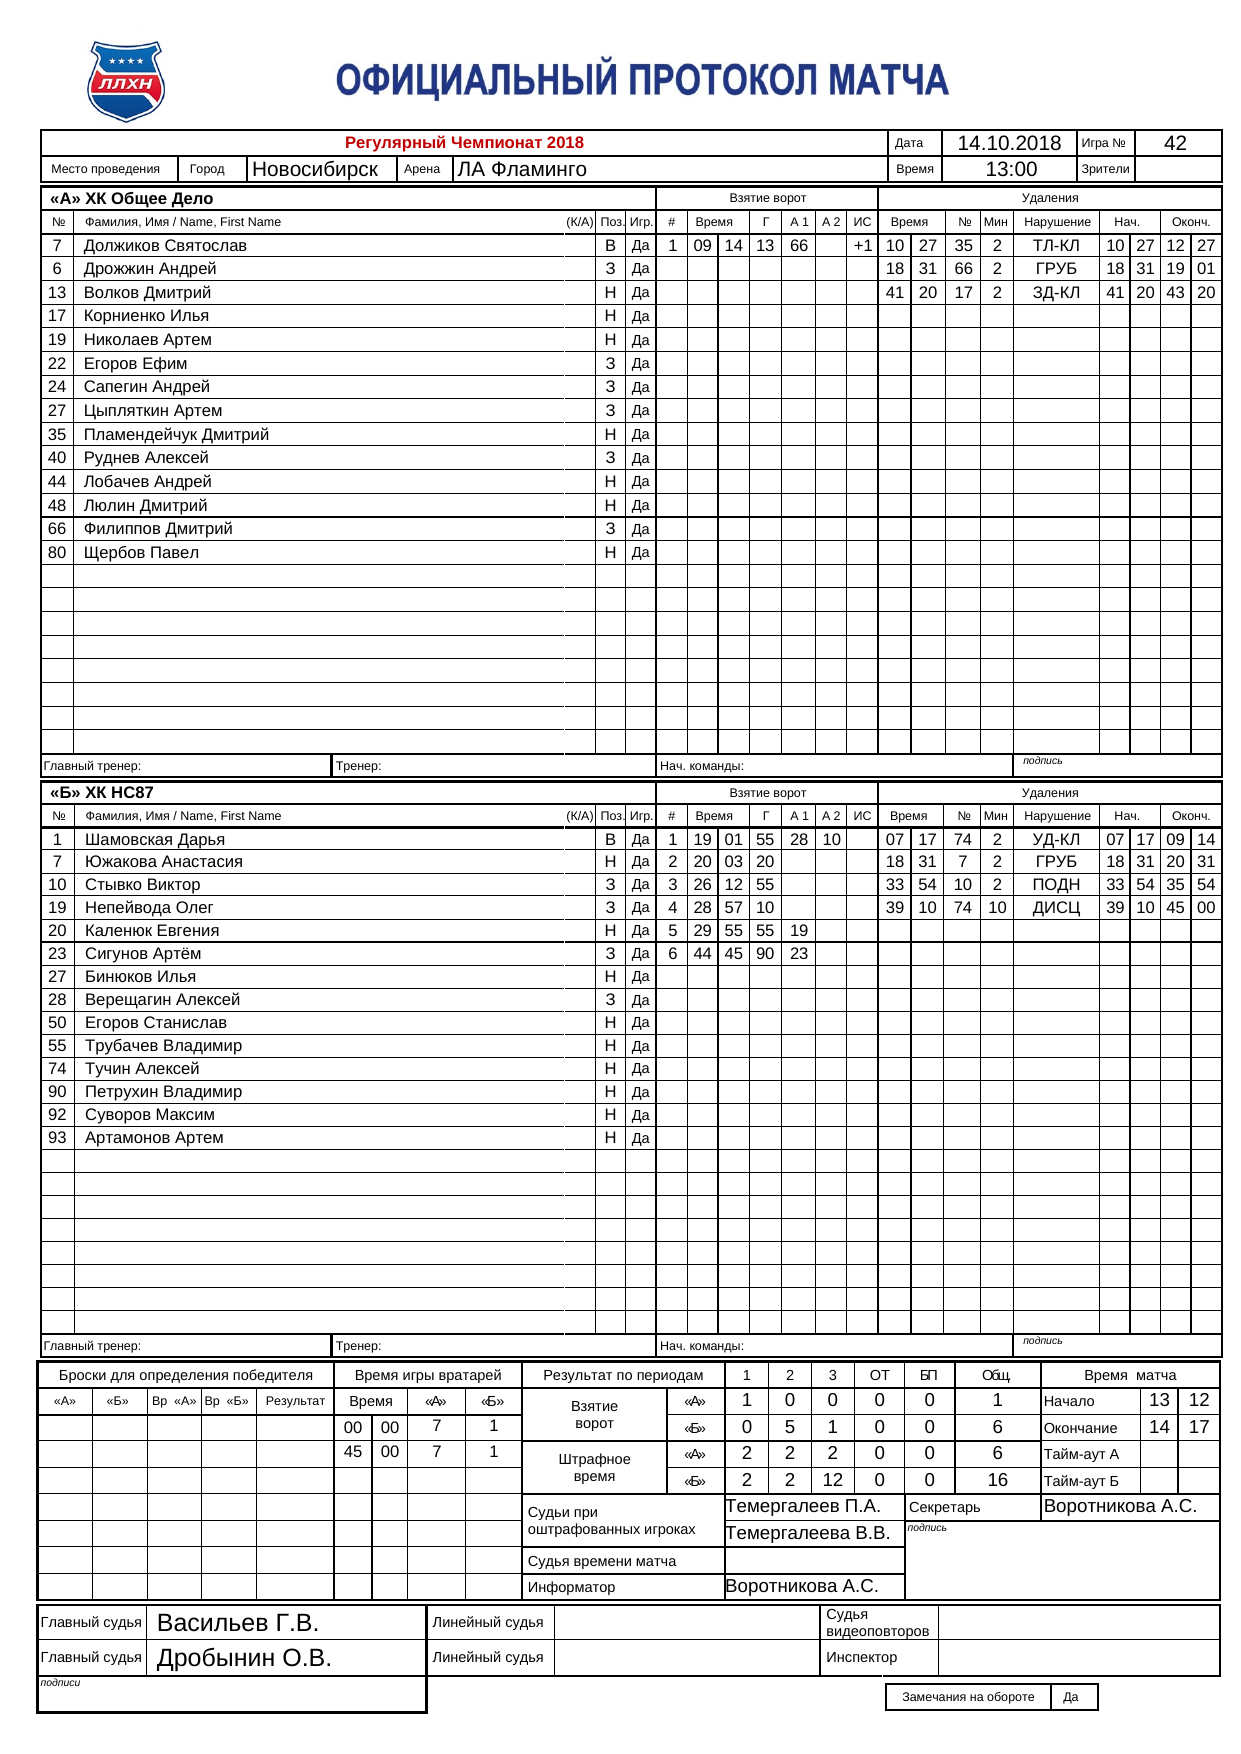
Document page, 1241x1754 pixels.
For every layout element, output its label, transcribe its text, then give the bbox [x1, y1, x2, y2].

table_cell 14 [1192, 829, 1221, 849]
table_cell Н [596, 281, 625, 303]
table_cell [1192, 588, 1221, 611]
table_cell [816, 1219, 846, 1241]
table_cell [335, 1494, 371, 1520]
table_cell 40 [42, 446, 73, 469]
table_cell [719, 730, 749, 753]
table_cell [912, 1104, 943, 1126]
table_cell [39, 1574, 92, 1599]
table_cell Да [626, 423, 655, 445]
table_cell [912, 1127, 943, 1149]
table_cell [1131, 328, 1160, 351]
table_cell [688, 399, 717, 422]
table_cell [596, 636, 625, 658]
table_cell 12 [1179, 1389, 1219, 1413]
table_cell [657, 1127, 687, 1149]
table_cell УД-КЛ [1014, 829, 1099, 849]
table_cell [1161, 659, 1190, 682]
table_cell [782, 399, 815, 422]
table_cell [1100, 423, 1129, 445]
table_cell [816, 376, 846, 398]
table_cell [719, 1242, 749, 1264]
table_cell [1014, 518, 1099, 540]
table_cell [1100, 446, 1129, 469]
table_cell [750, 1058, 781, 1079]
table_cell [1014, 588, 1099, 611]
table_cell 0 [905, 1415, 954, 1440]
table_cell [719, 1311, 749, 1333]
table_cell [1131, 612, 1160, 634]
table_cell [1014, 541, 1099, 564]
table_header «Б» ХК HC87 [42, 783, 655, 803]
table_cell [816, 896, 846, 918]
table_cell [657, 659, 687, 682]
table_cell [1100, 470, 1129, 493]
table_cell [42, 636, 73, 658]
table_cell [657, 305, 687, 327]
table_cell Артамонов Артем [75, 1127, 564, 1149]
table_cell [946, 683, 980, 706]
table_cell [750, 1012, 781, 1033]
table_cell [816, 399, 846, 422]
table_cell ИС [847, 211, 877, 233]
table_cell [1161, 989, 1190, 1011]
table_cell [946, 636, 980, 658]
table_cell [1131, 966, 1160, 987]
table_cell [93, 1494, 147, 1520]
table_cell [816, 257, 846, 280]
table_cell Поз. [596, 805, 625, 826]
table_cell [981, 683, 1013, 706]
table_cell подпись [906, 1522, 1219, 1599]
table_cell [1014, 376, 1099, 398]
table_cell 10 [1131, 896, 1160, 918]
table_cell Главный судья [39, 1606, 146, 1639]
table_cell [202, 1494, 256, 1520]
table_cell Да [626, 1012, 655, 1033]
table_cell 2 [726, 1442, 768, 1467]
table_cell [981, 1081, 1013, 1103]
table_cell 17 [1179, 1415, 1219, 1440]
table_cell [1100, 1150, 1129, 1172]
table_cell [39, 1468, 92, 1493]
table_cell [1161, 683, 1190, 706]
table_cell [719, 1265, 749, 1287]
table_cell [1131, 1058, 1160, 1079]
table_cell 28 [782, 829, 815, 849]
table_cell Результат [257, 1389, 333, 1413]
table_cell Васильев Г.В. [147, 1606, 425, 1639]
table_cell [1192, 1219, 1221, 1241]
table_cell [944, 1058, 980, 1079]
table_cell Да [626, 874, 655, 895]
table_cell [782, 305, 815, 327]
table_cell [847, 829, 877, 849]
table_cell [944, 1173, 980, 1195]
table_cell [657, 494, 687, 516]
table_cell З [596, 257, 625, 280]
table_cell [883, 1677, 1220, 1681]
table_cell Начало [1042, 1389, 1140, 1413]
table_cell З [596, 352, 625, 374]
table_cell [1161, 352, 1190, 374]
table_cell [1014, 1081, 1099, 1103]
table_cell [847, 1058, 877, 1079]
table_cell [1192, 565, 1221, 587]
table_cell ЛА Фламинго [454, 157, 887, 181]
table_cell [1192, 1242, 1221, 1264]
table_cell 07 [1100, 829, 1129, 849]
table_cell «Б» [668, 1415, 724, 1440]
table_cell [782, 565, 815, 587]
table_cell З [596, 376, 625, 398]
table_cell [466, 1494, 521, 1520]
table_cell Игр. [626, 211, 655, 233]
table_cell [847, 376, 877, 398]
table_cell № [944, 805, 980, 826]
table_cell [879, 376, 910, 398]
table_cell 6 [42, 257, 73, 280]
table_cell [981, 659, 1013, 682]
table_cell [750, 1219, 781, 1241]
table_cell [1100, 565, 1129, 587]
table_cell [1192, 1058, 1221, 1079]
table_cell 2 [981, 829, 1013, 849]
table_cell [879, 518, 910, 540]
table_cell 44 [688, 943, 717, 964]
table_cell [879, 565, 910, 587]
table_cell Лобачев Андрей [74, 470, 564, 493]
table_cell [257, 1468, 333, 1493]
table_cell Н [596, 1012, 625, 1033]
table_cell [1161, 494, 1190, 516]
table_cell 2 [726, 1468, 768, 1493]
table_cell 20 [912, 281, 945, 303]
table_cell [1131, 494, 1160, 516]
table_cell [719, 1288, 749, 1310]
table_cell [657, 1058, 687, 1079]
table_cell [750, 305, 781, 327]
table_cell [912, 943, 943, 964]
table_cell ГРУБ [1014, 257, 1099, 280]
table_cell [565, 588, 595, 611]
table_cell [782, 376, 815, 398]
table_cell Время [688, 211, 749, 233]
table_cell 1 [657, 235, 687, 256]
table_cell [626, 565, 655, 587]
table_cell [1192, 636, 1221, 658]
table_cell [946, 446, 980, 469]
table_cell [688, 257, 717, 280]
table_cell [1192, 1012, 1221, 1033]
table_cell [912, 1265, 943, 1287]
table_cell [148, 1547, 201, 1573]
table_cell Да [626, 920, 655, 941]
table_cell Цыпляткин Артем [74, 399, 564, 422]
table_cell [981, 423, 1013, 445]
table_header Взятие ворот [657, 188, 877, 209]
table_cell [816, 943, 846, 964]
table_cell [847, 446, 877, 469]
table_cell Непейвода Олег [75, 896, 564, 918]
table_cell [75, 1219, 564, 1241]
table_cell Вр «Б» [202, 1389, 256, 1413]
table_cell [74, 683, 564, 706]
table_cell 10 [879, 235, 910, 256]
table_cell [565, 1058, 595, 1079]
table_cell Да [626, 376, 655, 398]
table_cell [565, 829, 595, 849]
table_cell ГРУБ [1014, 850, 1099, 872]
table_cell [782, 1219, 815, 1241]
table_cell [688, 1127, 717, 1149]
table_cell [912, 1311, 943, 1333]
table_cell З [596, 518, 625, 540]
table_cell [626, 707, 655, 729]
table_header 42 [1136, 131, 1221, 155]
table_cell «А» [408, 1389, 465, 1413]
table_cell Г [750, 211, 781, 233]
table_cell [782, 1196, 815, 1218]
table_cell 23 [42, 943, 74, 964]
table_cell [39, 1494, 92, 1520]
table_cell [565, 1242, 595, 1264]
table_cell [879, 470, 910, 493]
table_cell Да [626, 943, 655, 964]
table_cell 27 [912, 235, 945, 256]
table_cell [944, 1242, 980, 1264]
table_cell Н [596, 1104, 625, 1126]
table_cell [782, 588, 815, 611]
table_cell [981, 1196, 1013, 1218]
table_cell [912, 1288, 943, 1310]
table_cell 90 [42, 1081, 74, 1103]
table_cell [93, 1521, 147, 1546]
table_cell [879, 399, 910, 422]
table_cell 00 [335, 1416, 371, 1440]
table_cell [726, 1548, 904, 1573]
table_cell Н [596, 850, 625, 872]
table_cell 27 [42, 966, 74, 987]
table_cell [944, 1081, 980, 1103]
table_cell [1100, 920, 1129, 941]
table_cell [1192, 612, 1221, 634]
table_cell Фамилия, Имя / Name, First Name [74, 211, 565, 233]
table_cell [93, 1574, 147, 1599]
table_cell [93, 1547, 147, 1573]
table_cell [782, 659, 815, 682]
table_cell 0 [855, 1442, 904, 1467]
table_cell 2 [769, 1442, 811, 1467]
table_cell [816, 1035, 846, 1057]
table_cell [596, 1288, 625, 1310]
table_cell [565, 1173, 595, 1195]
table_cell З [596, 943, 625, 964]
table_cell [626, 588, 655, 611]
table_cell [565, 920, 595, 941]
table_cell [1161, 636, 1190, 658]
table_cell [750, 423, 781, 445]
table_cell [750, 494, 781, 516]
table_cell [816, 612, 846, 634]
table_cell [688, 1242, 717, 1264]
table_cell 10 [816, 829, 846, 849]
table_cell [466, 1521, 521, 1546]
table_cell 2 [981, 281, 1013, 303]
table_cell [1100, 683, 1129, 706]
table_cell В [596, 829, 625, 849]
table_cell [1014, 1127, 1099, 1149]
table_cell [1100, 1219, 1129, 1241]
table_cell [816, 1196, 846, 1218]
table_cell Судья времени матча [523, 1548, 724, 1573]
table_cell [1100, 1035, 1129, 1057]
table_cell Н [596, 470, 625, 493]
table_cell [1161, 730, 1190, 753]
table_cell 35 [1161, 874, 1190, 895]
table_cell [946, 612, 980, 634]
table_cell [1131, 1311, 1160, 1333]
table_cell 0 [905, 1389, 954, 1413]
table_cell 35 [946, 235, 980, 256]
table_cell Время [879, 805, 943, 826]
table_cell [688, 541, 717, 564]
table_cell [1131, 1242, 1160, 1264]
table_cell [1131, 518, 1160, 540]
table_cell [750, 352, 781, 374]
table_cell [657, 257, 687, 280]
table_cell [596, 1219, 625, 1241]
table_cell [981, 636, 1013, 658]
table_cell 43 [1161, 281, 1190, 303]
table_cell «А» [668, 1442, 724, 1467]
table_cell [1131, 565, 1160, 587]
table_cell [1131, 305, 1160, 327]
table_cell [565, 707, 595, 729]
table_cell 10 [750, 896, 781, 918]
table_cell 39 [1100, 896, 1129, 918]
table_cell [1161, 1127, 1190, 1149]
table_cell [816, 707, 846, 729]
table_cell [688, 1265, 717, 1287]
table_cell [1014, 423, 1099, 445]
table_cell 45 [1161, 896, 1190, 918]
table_cell Штрафное время [523, 1442, 666, 1493]
table_cell [981, 1242, 1013, 1264]
table_cell [847, 494, 877, 516]
table_cell [42, 612, 73, 634]
table_cell Да [626, 1104, 655, 1126]
table_cell [1131, 707, 1160, 729]
table_cell 10 [944, 874, 980, 895]
table_cell [944, 1127, 980, 1149]
table_cell 18 [1100, 257, 1129, 280]
table_cell [688, 966, 717, 987]
table_cell [879, 1265, 910, 1287]
table_cell [750, 1127, 781, 1149]
table_cell [750, 1196, 781, 1218]
table_cell [42, 683, 73, 706]
table_cell [946, 399, 980, 422]
table_cell [750, 470, 781, 493]
table_cell 17 [1131, 829, 1160, 849]
table_cell [257, 1416, 333, 1440]
table_cell Н [596, 423, 625, 445]
table_cell [1014, 1012, 1099, 1033]
table_cell 26 [688, 874, 717, 895]
table_cell [657, 376, 687, 398]
table_cell [719, 1058, 749, 1079]
table_cell [42, 1242, 74, 1264]
table_cell [912, 730, 945, 753]
table_cell [1161, 588, 1190, 611]
table_cell [1192, 1127, 1221, 1149]
table_cell [1100, 943, 1129, 964]
table_cell Да [626, 352, 655, 374]
table_cell [750, 989, 781, 1011]
table_cell [912, 707, 945, 729]
table_cell [879, 707, 910, 729]
table_cell [816, 636, 846, 658]
table_cell Место проведения [42, 157, 177, 181]
table_cell Да [626, 1058, 655, 1079]
table_cell [596, 1242, 625, 1264]
table_cell Бинюков Илья [75, 966, 564, 987]
table_cell [1161, 1173, 1190, 1195]
table_cell [1179, 1468, 1219, 1493]
table_cell «Б» [668, 1468, 724, 1493]
table_cell [719, 1150, 749, 1172]
table_cell [1161, 966, 1190, 987]
table_cell [565, 1081, 595, 1103]
table_cell [946, 470, 980, 493]
table_cell [782, 470, 815, 493]
table_cell Линейный судья [428, 1606, 554, 1639]
table_cell [912, 659, 945, 682]
table_cell [688, 352, 717, 374]
table_cell [1161, 470, 1190, 493]
table_cell Информатор [523, 1575, 724, 1599]
table_cell [1192, 1311, 1221, 1333]
table_cell [1161, 541, 1190, 564]
table_cell Главный тренер: [42, 755, 330, 776]
table_cell [1179, 1441, 1219, 1467]
table_cell [981, 399, 1013, 422]
table_cell [657, 423, 687, 445]
table_cell [688, 446, 717, 469]
table_cell 29 [688, 920, 717, 941]
table_cell Филиппов Дмитрий [74, 518, 564, 540]
table_cell Да [626, 235, 655, 256]
table_cell [847, 920, 877, 941]
table_cell [1131, 470, 1160, 493]
table_cell [847, 257, 877, 280]
table_cell [688, 659, 717, 682]
table_cell Н [596, 494, 625, 516]
table_cell [657, 470, 687, 493]
table_cell Тренер: [333, 755, 655, 776]
table_cell [879, 1242, 910, 1264]
table_cell [912, 1150, 943, 1172]
table_cell Южакова Анастасия [75, 850, 564, 872]
table_cell [944, 1104, 980, 1126]
table_cell [912, 1058, 943, 1079]
table_cell [1161, 1288, 1190, 1310]
table_cell [981, 565, 1013, 587]
table_cell Воротникова А.С. [1042, 1495, 1219, 1520]
table_cell [1100, 541, 1129, 564]
table_cell № [946, 211, 980, 233]
table_cell Н [596, 1035, 625, 1057]
table_cell [1014, 1242, 1099, 1264]
table_cell 07 [879, 829, 910, 849]
table_cell [782, 1035, 815, 1057]
table_cell Окончание [1042, 1415, 1140, 1440]
table_cell [912, 989, 943, 1011]
table_cell [946, 541, 980, 564]
table_cell [1131, 659, 1160, 682]
table_cell [39, 1521, 92, 1546]
table_cell [782, 707, 815, 729]
table_cell Мин [981, 211, 1013, 233]
table_cell [719, 352, 749, 374]
table_cell [847, 659, 877, 682]
table_cell Время [688, 805, 749, 826]
table_cell [1192, 989, 1221, 1011]
table_cell [373, 1547, 407, 1573]
table_cell [847, 1265, 877, 1287]
table_cell [688, 612, 717, 634]
table_cell [626, 1219, 655, 1241]
table_cell [944, 1035, 980, 1057]
table_cell Руднев Алексей [74, 446, 564, 469]
table_cell ИС [847, 805, 877, 826]
table_cell [688, 281, 717, 303]
table_cell 55 [750, 874, 781, 895]
table_cell [847, 707, 877, 729]
table_cell [596, 1173, 625, 1195]
table_cell [1014, 1265, 1099, 1287]
table_cell [847, 1035, 877, 1057]
table_cell [816, 659, 846, 682]
table_cell [688, 1219, 717, 1241]
table_cell [1131, 1196, 1160, 1218]
table_cell [879, 1104, 910, 1126]
table_cell [1161, 1012, 1190, 1033]
table_cell [408, 1547, 465, 1573]
table_cell 45 [335, 1441, 371, 1467]
table_cell 41 [1100, 281, 1129, 303]
table_cell [74, 565, 564, 587]
table_cell [981, 1219, 1013, 1241]
table_cell [912, 1242, 943, 1264]
table_cell [912, 494, 945, 516]
table_cell [946, 588, 980, 611]
table_cell [847, 565, 877, 587]
table_cell 48 [42, 494, 73, 516]
table_cell В [596, 235, 625, 256]
table_cell 7 [408, 1441, 465, 1467]
table_cell Поз. [596, 211, 625, 233]
table_cell [879, 659, 910, 682]
table_cell [565, 518, 595, 540]
table_cell [719, 399, 749, 422]
table_cell [944, 1150, 980, 1172]
table_cell 28 [42, 989, 74, 1011]
table_cell 0 [855, 1468, 904, 1493]
table_cell [657, 399, 687, 422]
table_cell 20 [750, 850, 781, 872]
table_cell Секретарь [906, 1495, 1040, 1520]
table_cell [1161, 707, 1190, 729]
table_cell [981, 707, 1013, 729]
table_cell [1014, 446, 1099, 469]
table_cell [657, 281, 687, 303]
table_cell [657, 565, 687, 587]
table_cell [981, 352, 1013, 374]
table_cell [782, 612, 815, 634]
table_cell [782, 352, 815, 374]
table_cell [816, 683, 846, 706]
table_cell [816, 730, 846, 753]
table_cell [912, 612, 945, 634]
table_cell [750, 565, 781, 587]
table_cell Да [626, 399, 655, 422]
table_cell [657, 1150, 687, 1172]
table_cell [688, 588, 717, 611]
table_cell 18 [879, 850, 910, 872]
table_cell 2 [981, 850, 1013, 872]
table_cell Стывко Виктор [75, 874, 564, 895]
table_cell Да [626, 966, 655, 987]
table_cell 55 [750, 829, 781, 849]
table_cell [565, 565, 595, 587]
table_cell [847, 423, 877, 445]
table_cell [688, 1196, 717, 1218]
table_cell [1161, 328, 1190, 351]
table_cell [816, 874, 846, 895]
table_cell [1014, 730, 1099, 753]
table_cell [1100, 1081, 1129, 1103]
table_cell [719, 257, 749, 280]
table_cell [750, 541, 781, 564]
table_cell [782, 1058, 815, 1079]
table_cell 19 [782, 920, 815, 941]
table_cell Да [626, 1081, 655, 1103]
table_cell [688, 494, 717, 516]
table_cell 7 [42, 235, 73, 256]
table_cell [944, 1265, 980, 1287]
table_cell [750, 588, 781, 611]
table_cell [1100, 989, 1129, 1011]
table_cell [596, 1311, 625, 1333]
table_cell [981, 518, 1013, 540]
table_cell [1100, 352, 1129, 374]
table_cell Суворов Максим [75, 1104, 564, 1126]
table_cell [657, 1196, 687, 1218]
table_cell Н [596, 1081, 625, 1103]
table_cell [816, 1150, 846, 1172]
table_cell [1192, 328, 1221, 351]
table_cell [1131, 1219, 1160, 1241]
table_cell [944, 943, 980, 964]
table_cell [1192, 707, 1221, 729]
table_cell [1014, 1035, 1099, 1057]
table_cell [1014, 470, 1099, 493]
table_cell Тучин Алексей [75, 1058, 564, 1079]
table_cell [719, 565, 749, 587]
table_cell [879, 1196, 910, 1218]
table_cell 13 [42, 281, 73, 303]
table_cell [879, 588, 910, 611]
table_cell [1192, 659, 1221, 682]
table_cell Нач. [1100, 211, 1160, 233]
table_cell [719, 1081, 749, 1103]
table_cell [42, 1150, 74, 1172]
table_cell [1131, 1081, 1160, 1103]
table_cell [1131, 1012, 1160, 1033]
table_cell [1100, 1288, 1129, 1310]
table_cell [946, 730, 980, 753]
table_cell Время [889, 157, 941, 181]
table_cell [1136, 157, 1221, 181]
table_cell [688, 1035, 717, 1057]
table_cell 74 [944, 896, 980, 918]
table_cell 5 [657, 920, 687, 941]
table_cell З [596, 446, 625, 469]
table_cell [657, 636, 687, 658]
table_cell [75, 1196, 564, 1218]
table_cell [719, 1035, 749, 1057]
table_cell [1161, 1242, 1190, 1264]
table_cell [750, 683, 781, 706]
table_cell Темергалеева В.В. [726, 1521, 904, 1546]
table_cell [1014, 494, 1099, 516]
table_cell [816, 588, 846, 611]
table_cell 2 [812, 1442, 854, 1467]
table_header Результат по периодам [523, 1363, 724, 1387]
table_cell [946, 494, 980, 516]
table_cell [74, 612, 564, 634]
table_cell [981, 446, 1013, 469]
table_cell [879, 494, 910, 516]
table_cell 1 [726, 1389, 768, 1413]
table_cell «А» [39, 1389, 92, 1413]
table_cell 28 [688, 896, 717, 918]
table_cell [750, 707, 781, 729]
table_cell [1192, 518, 1221, 540]
table_cell 27 [1131, 235, 1160, 256]
table_cell [981, 966, 1013, 987]
table_cell 35 [42, 423, 73, 445]
table_cell [750, 1242, 781, 1264]
table_cell [782, 281, 815, 303]
picture [5, 28, 1179, 129]
table_cell 1 [466, 1441, 521, 1467]
table_cell 74 [944, 829, 980, 849]
table_cell [565, 235, 595, 256]
table_cell [847, 1104, 877, 1126]
table_cell [42, 1288, 74, 1310]
table_cell [1100, 1127, 1129, 1149]
table_cell 22 [42, 352, 73, 374]
table_cell [42, 1311, 74, 1333]
table_cell Да [626, 257, 655, 280]
table_cell [816, 1081, 846, 1103]
table_cell [944, 1311, 980, 1333]
table_cell [750, 659, 781, 682]
table_cell «Б » [466, 1389, 521, 1413]
table_cell [75, 1288, 564, 1310]
table_cell [719, 1173, 749, 1195]
table_cell [816, 518, 846, 540]
table_cell [148, 1574, 201, 1599]
table_cell [912, 328, 945, 351]
table_cell Н [596, 541, 625, 564]
table_cell 50 [42, 1012, 74, 1033]
table_cell [657, 1219, 687, 1241]
table_cell [879, 989, 910, 1011]
table_cell 00 [373, 1416, 407, 1440]
table_cell [912, 305, 945, 327]
table_cell 33 [879, 874, 910, 895]
table_cell [816, 494, 846, 516]
table_cell [719, 305, 749, 327]
table_cell [466, 1574, 521, 1599]
table_cell [946, 707, 980, 729]
table_cell [39, 1441, 92, 1467]
table_cell [782, 328, 815, 351]
table_cell [816, 235, 846, 256]
table_cell [1131, 920, 1160, 941]
table_cell [1014, 920, 1099, 941]
table_cell [657, 707, 687, 729]
table_cell [257, 1441, 333, 1467]
table_cell 66 [782, 235, 815, 256]
table_cell [879, 966, 910, 987]
table_cell 01 [719, 829, 749, 849]
table_cell [719, 1012, 749, 1033]
table_cell [847, 966, 877, 987]
table_cell [42, 588, 73, 611]
table_cell [565, 659, 595, 682]
table_cell [565, 257, 595, 280]
table_cell [1014, 1311, 1099, 1333]
table_cell [912, 470, 945, 493]
table_cell [1014, 565, 1099, 587]
table_cell [1014, 612, 1099, 634]
table_cell [688, 305, 717, 327]
table_cell Да [626, 541, 655, 564]
table_cell [565, 1104, 595, 1126]
table_cell [148, 1416, 201, 1440]
table_cell [1161, 1311, 1190, 1333]
table_cell [1161, 376, 1190, 398]
table_cell 31 [1131, 850, 1160, 872]
table_cell [981, 588, 1013, 611]
table_cell [847, 281, 877, 303]
table_cell [1131, 541, 1160, 564]
table_cell [750, 636, 781, 658]
table_cell [657, 1012, 687, 1033]
table_cell 3 [657, 874, 687, 895]
table_cell [981, 1035, 1013, 1057]
table_cell [1161, 565, 1190, 587]
table_cell [847, 1150, 877, 1172]
table_cell [565, 399, 595, 422]
table_cell подписи [39, 1677, 425, 1711]
table_cell Егоров Ефим [74, 352, 564, 374]
table_cell [946, 423, 980, 445]
table_cell [912, 565, 945, 587]
table_cell 5 [769, 1415, 811, 1440]
table_cell 6 [657, 943, 687, 964]
table_cell [565, 966, 595, 987]
table_cell 54 [1131, 874, 1160, 895]
table_cell [879, 1311, 910, 1333]
table_cell [719, 683, 749, 706]
table_cell [1131, 989, 1160, 1011]
table_cell # [657, 211, 687, 233]
table_cell Судьи при оштрафованных игроках [523, 1495, 724, 1546]
table_cell [1014, 1058, 1099, 1079]
table_cell Инспектор [821, 1640, 938, 1675]
table_cell 93 [42, 1127, 74, 1149]
table_cell [847, 1219, 877, 1241]
table_cell 19 [42, 328, 73, 351]
table_cell Да [626, 989, 655, 1011]
table_cell [946, 352, 980, 374]
table_cell [816, 470, 846, 493]
table_cell Н [596, 920, 625, 941]
table_cell [750, 1173, 781, 1195]
table_cell [847, 943, 877, 964]
table_cell 4 [657, 896, 687, 918]
table_cell 0 [905, 1442, 954, 1467]
table_cell [408, 1494, 465, 1520]
table_cell [912, 588, 945, 611]
table_cell [879, 352, 910, 374]
table_cell 0 [726, 1415, 768, 1440]
table_cell 92 [42, 1104, 74, 1126]
table_cell [944, 1288, 980, 1310]
table_cell 20 [42, 920, 74, 941]
table_cell [912, 446, 945, 469]
table_cell [626, 636, 655, 658]
table_cell [596, 588, 625, 611]
table_cell [782, 1311, 815, 1333]
table_cell Новосибирск [248, 157, 396, 181]
table_cell [93, 1468, 147, 1493]
table_cell Сигунов Артём [75, 943, 564, 964]
table_cell А 2 [816, 211, 846, 233]
table_cell [719, 1127, 749, 1149]
table_cell [912, 920, 943, 941]
table_cell [719, 541, 749, 564]
table_cell 17 [42, 305, 73, 327]
table_cell 13 [750, 235, 781, 256]
table_cell 24 [42, 376, 73, 398]
table_cell 55 [719, 920, 749, 941]
table_cell [565, 989, 595, 1011]
table_cell [626, 683, 655, 706]
table_cell 0 [769, 1389, 811, 1413]
table_cell [912, 352, 945, 374]
table_cell [719, 423, 749, 445]
table_header Игра № [1078, 131, 1134, 155]
table_cell [981, 470, 1013, 493]
table_cell [1192, 494, 1221, 516]
table_cell [1192, 943, 1221, 964]
table_cell [1192, 730, 1221, 753]
table_cell Дробынин О.В. [147, 1640, 425, 1675]
table_cell [719, 1196, 749, 1218]
table_cell [1192, 423, 1221, 445]
table_cell [879, 1219, 910, 1241]
table_cell [847, 588, 877, 611]
table_cell [816, 1288, 846, 1310]
table_cell [1192, 683, 1221, 706]
table_cell [981, 1058, 1013, 1079]
table_cell подпись [1014, 1335, 1221, 1356]
table_cell [782, 730, 815, 753]
table_cell [657, 541, 687, 564]
table_header 14.10.2018 [943, 131, 1076, 155]
table_cell [1014, 659, 1099, 682]
table_cell [879, 612, 910, 634]
table_cell [257, 1574, 333, 1599]
table_cell [257, 1494, 333, 1520]
table_cell [816, 1127, 846, 1149]
table_cell [816, 1265, 846, 1287]
table_cell [565, 446, 595, 469]
table_cell [1131, 423, 1160, 445]
table_cell [1014, 1196, 1099, 1218]
table_cell 18 [1100, 850, 1129, 872]
table_cell [782, 1242, 815, 1264]
table_cell [981, 920, 1013, 941]
table_cell [719, 989, 749, 1011]
table_cell [1100, 1311, 1129, 1333]
table_cell [981, 1150, 1013, 1172]
table_cell [981, 943, 1013, 964]
table_cell Нач. команды: [657, 755, 1012, 776]
table_cell Судья видеоповторов [821, 1606, 938, 1639]
table_cell Н [596, 305, 625, 327]
table_cell [912, 1012, 943, 1033]
table_cell 19 [688, 829, 717, 849]
table_cell Люлин Дмитрий [74, 494, 564, 516]
table_cell [555, 1640, 819, 1675]
table_cell [565, 943, 595, 964]
table_cell [1131, 1127, 1160, 1149]
table_cell [750, 328, 781, 351]
table_cell [257, 1547, 333, 1573]
table_cell [847, 874, 877, 895]
table_cell [1131, 683, 1160, 706]
table_cell Трубачев Владимир [75, 1035, 564, 1057]
table_cell [1161, 399, 1190, 422]
table_cell [981, 541, 1013, 564]
table_cell [946, 305, 980, 327]
table_cell [847, 1311, 877, 1333]
table_cell [202, 1521, 256, 1546]
table_cell Сапегин Андрей [74, 376, 564, 398]
table_cell [912, 1173, 943, 1195]
table_cell [944, 920, 980, 941]
table_cell 09 [688, 235, 717, 256]
table_cell Да [626, 446, 655, 469]
table_cell [1161, 1196, 1190, 1218]
table_cell [565, 730, 595, 753]
table_cell № [42, 805, 74, 826]
table_cell [1014, 328, 1099, 351]
table_cell Время [879, 211, 945, 233]
table_cell [939, 1640, 1219, 1675]
table_cell 10 [912, 896, 943, 918]
table_cell 54 [1192, 874, 1221, 895]
table_cell [782, 874, 815, 895]
table_cell [202, 1416, 256, 1440]
table_cell [750, 1311, 781, 1333]
table_cell [879, 328, 910, 351]
table_cell Должиков Святослав [74, 235, 564, 256]
table_cell 27 [42, 399, 73, 422]
table_cell [750, 730, 781, 753]
table_cell 01 [1192, 257, 1221, 280]
table_cell Щербов Павел [74, 541, 564, 564]
table_cell [657, 352, 687, 374]
table_cell 23 [782, 943, 815, 964]
table_cell Н [596, 328, 625, 351]
table_cell [782, 1081, 815, 1103]
table_cell [596, 730, 625, 753]
table_cell [565, 636, 595, 658]
table_cell [879, 1288, 910, 1310]
table_cell [1014, 943, 1099, 964]
table_cell [1161, 1219, 1190, 1241]
table_cell [408, 1574, 465, 1599]
table_cell [1161, 305, 1190, 327]
table_cell [565, 612, 595, 634]
table_cell [1161, 1058, 1190, 1079]
table_cell Арена [398, 157, 452, 181]
table_cell [688, 1288, 717, 1310]
table_cell [202, 1468, 256, 1493]
table_header Да [1052, 1685, 1097, 1709]
table_cell [1161, 1104, 1190, 1126]
table_cell [816, 920, 846, 941]
table_cell [1161, 446, 1190, 469]
table_cell Да [626, 281, 655, 303]
table_cell [912, 376, 945, 398]
table_cell 1 [657, 829, 687, 849]
table_cell [1100, 494, 1129, 516]
table_cell [912, 1081, 943, 1103]
table_cell [1100, 1242, 1129, 1264]
table_cell [879, 943, 910, 964]
table_cell [1100, 612, 1129, 634]
table_cell [750, 1035, 781, 1057]
table_cell [626, 1196, 655, 1218]
table_cell [719, 281, 749, 303]
table_cell [879, 423, 910, 445]
table_cell 44 [42, 470, 73, 493]
table_cell [719, 328, 749, 351]
table_cell [42, 1196, 74, 1218]
table_cell [750, 1288, 781, 1310]
table_cell [1100, 707, 1129, 729]
table_cell [1192, 1288, 1221, 1310]
table_cell [657, 1242, 687, 1264]
table_cell 12 [1161, 235, 1190, 256]
table_cell [847, 730, 877, 753]
table_cell [596, 1196, 625, 1218]
table_cell [1131, 730, 1160, 753]
table_cell [657, 612, 687, 634]
table_cell [555, 1606, 819, 1639]
table_cell [1100, 1265, 1129, 1287]
table_header Дата [889, 131, 941, 155]
table_cell Да [626, 896, 655, 918]
table_cell [847, 1127, 877, 1149]
table_cell [688, 1104, 717, 1126]
table_cell [1014, 1219, 1099, 1241]
table_cell [565, 1150, 595, 1172]
table_cell [74, 659, 564, 682]
table_cell [428, 1677, 882, 1711]
table_cell Корниенко Илья [74, 305, 564, 327]
table_cell [42, 1265, 74, 1287]
table_cell [688, 707, 717, 729]
table_cell [816, 966, 846, 987]
table_cell [1161, 943, 1190, 964]
table_cell [879, 683, 910, 706]
table_cell [847, 518, 877, 540]
table_cell [782, 1265, 815, 1287]
table_cell [981, 612, 1013, 634]
table_cell [565, 541, 595, 564]
table_cell Дрожжин Андрей [74, 257, 564, 280]
table_cell [782, 1150, 815, 1172]
table_cell [719, 1104, 749, 1126]
table_cell 0 [905, 1468, 954, 1493]
table_cell [1100, 1196, 1129, 1218]
table_cell [75, 1173, 564, 1195]
table_cell 80 [42, 541, 73, 564]
table_cell Да [626, 850, 655, 872]
table_cell Шамовская Дарья [75, 829, 564, 849]
table_cell [944, 989, 980, 1011]
table_cell [626, 1311, 655, 1333]
table_cell 19 [1161, 257, 1190, 280]
table_cell [626, 1242, 655, 1264]
table_cell [912, 423, 945, 445]
table_cell [657, 518, 687, 540]
table_cell [750, 1150, 781, 1172]
table_cell Н [596, 1058, 625, 1079]
table_cell [42, 565, 73, 587]
table_cell 2 [769, 1468, 811, 1493]
table_header Время игры вратарей [335, 1363, 521, 1387]
table_cell [335, 1521, 371, 1546]
table_cell 66 [42, 518, 73, 540]
table_cell [719, 707, 749, 729]
table_cell [1014, 707, 1099, 729]
table_cell 2 [981, 874, 1013, 895]
table_cell Да [626, 1127, 655, 1149]
table_cell [750, 446, 781, 469]
table_cell [879, 305, 910, 327]
table_cell [42, 730, 73, 753]
table_cell [939, 1606, 1219, 1639]
table_cell 09 [1161, 829, 1190, 849]
table_cell [466, 1547, 521, 1573]
table_cell [719, 518, 749, 540]
table_cell [688, 1058, 717, 1079]
table_cell [1131, 588, 1160, 611]
table_cell З [596, 874, 625, 895]
table_cell [944, 1012, 980, 1033]
table_cell [1100, 1058, 1129, 1079]
table_cell Да [626, 470, 655, 493]
table_header ОТ [855, 1363, 904, 1387]
table_cell [944, 1196, 980, 1218]
table_cell [42, 1219, 74, 1241]
table_cell [565, 494, 595, 516]
table_cell [373, 1468, 407, 1493]
table_cell [782, 896, 815, 918]
table_cell [912, 1035, 943, 1057]
table_cell Оконч. [1161, 805, 1221, 826]
table_cell 00 [1192, 896, 1221, 918]
table_cell [74, 707, 564, 729]
table_cell Да [626, 518, 655, 540]
table_cell [946, 376, 980, 398]
table_cell [657, 588, 687, 611]
table_cell [847, 1196, 877, 1218]
table_cell [1192, 446, 1221, 469]
table_cell 2 [981, 257, 1013, 280]
table_cell Вр «А» [148, 1389, 201, 1413]
table_cell [657, 683, 687, 706]
table_cell [816, 989, 846, 1011]
table_cell [1131, 446, 1160, 469]
table_cell Фамилия, Имя / Name, First Name [75, 805, 565, 826]
table_cell [565, 683, 595, 706]
table_header Время матча [1042, 1363, 1219, 1387]
table_cell [816, 446, 846, 469]
table_cell [1100, 518, 1129, 540]
table_cell [847, 683, 877, 706]
table_cell [1192, 1196, 1221, 1218]
table_cell [148, 1441, 201, 1467]
table_cell 12 [719, 874, 749, 895]
table_cell [981, 494, 1013, 516]
table_cell [847, 612, 877, 634]
table_cell [596, 659, 625, 682]
table_cell [565, 1311, 595, 1333]
table_cell [1192, 920, 1221, 941]
table_cell [1100, 1173, 1129, 1195]
table_cell [981, 305, 1013, 327]
table_cell [782, 683, 815, 706]
table_cell [688, 376, 717, 398]
table_cell подпись [1014, 755, 1221, 776]
table_cell +1 [847, 235, 877, 256]
table_cell [847, 896, 877, 918]
table_cell [565, 305, 595, 327]
table_cell [1192, 470, 1221, 493]
table_cell [782, 518, 815, 540]
table_cell [981, 1265, 1013, 1287]
table_cell [816, 305, 846, 327]
table_cell [981, 1173, 1013, 1195]
table_cell [816, 850, 846, 872]
table_cell [688, 989, 717, 1011]
table_cell А 2 [816, 805, 846, 826]
table_cell [719, 612, 749, 634]
table_cell [847, 399, 877, 422]
table_cell ЗД-КЛ [1014, 281, 1099, 303]
table_cell 20 [1192, 281, 1221, 303]
table_cell [782, 541, 815, 564]
table_cell [816, 1104, 846, 1126]
table_cell [1014, 1173, 1099, 1195]
table_cell [335, 1468, 371, 1493]
table_cell [1192, 1081, 1221, 1103]
table_cell [1014, 683, 1099, 706]
table_header Замечания на обороте [887, 1685, 1050, 1709]
table_cell [946, 659, 980, 682]
table_cell 39 [879, 896, 910, 918]
table_header Взятие ворот [657, 783, 877, 803]
table_cell [75, 1311, 564, 1333]
table_cell [750, 399, 781, 422]
table_cell [782, 636, 815, 658]
table_cell 0 [855, 1389, 904, 1413]
table_cell Каленюк Евгения [75, 920, 564, 941]
table_cell [1161, 423, 1190, 445]
table_cell [1131, 1104, 1160, 1126]
table_cell [657, 1081, 687, 1103]
table_cell 10 [981, 896, 1013, 918]
table_cell [1141, 1468, 1177, 1493]
table_cell [148, 1521, 201, 1546]
table_cell З [596, 399, 625, 422]
table_cell [847, 1242, 877, 1264]
table_cell 20 [1161, 850, 1190, 872]
table_cell Тайм-аут А [1042, 1441, 1140, 1467]
table_cell ДИСЦ [1014, 896, 1099, 918]
table_cell Николаев Артем [74, 328, 564, 351]
table_cell [1192, 1150, 1221, 1172]
table_cell [879, 1081, 910, 1103]
table_cell [912, 1219, 943, 1241]
table_header Общ. [956, 1363, 1040, 1387]
table_cell ПОДН [1014, 874, 1099, 895]
table_cell [626, 612, 655, 634]
table_cell [719, 966, 749, 987]
table_cell [847, 1173, 877, 1195]
table_cell [719, 446, 749, 469]
table_cell [782, 966, 815, 987]
table_cell [981, 1104, 1013, 1126]
table_cell А 1 [782, 211, 815, 233]
table_cell [847, 1081, 877, 1103]
table_cell [657, 989, 687, 1011]
table_cell [816, 352, 846, 374]
table_cell [148, 1494, 201, 1520]
table_cell [93, 1441, 147, 1467]
table_cell Петрухин Владимир [75, 1081, 564, 1103]
table_cell 14 [1141, 1415, 1177, 1440]
table_cell 10 [42, 874, 74, 895]
table_cell [879, 446, 910, 469]
table_cell 1 [812, 1415, 854, 1440]
table_cell [565, 1035, 595, 1057]
table_cell [816, 1242, 846, 1264]
table_header «А» ХК Общее Дело [42, 188, 655, 209]
table_cell [719, 1219, 749, 1241]
table_cell [847, 470, 877, 493]
table_cell [688, 423, 717, 445]
table_cell [1014, 399, 1099, 422]
table_cell «А» [668, 1389, 724, 1413]
table_cell [782, 1104, 815, 1126]
table_cell [408, 1468, 465, 1493]
table_cell 12 [812, 1468, 854, 1493]
table_cell [42, 1173, 74, 1195]
table_cell [879, 1173, 910, 1195]
table_cell 45 [719, 943, 749, 964]
table_cell [74, 588, 564, 611]
table_cell [719, 376, 749, 398]
table_cell [1100, 659, 1129, 682]
table_cell [657, 1265, 687, 1287]
table_cell Нач. команды: [657, 1335, 1012, 1356]
table_cell [565, 281, 595, 303]
table_cell (К/А) [565, 211, 595, 233]
table_cell [1161, 1265, 1190, 1287]
table_cell 1 [956, 1389, 1040, 1413]
table_cell 0 [855, 1415, 904, 1440]
table_cell [202, 1574, 256, 1599]
table_cell [750, 281, 781, 303]
table_cell «Б» [93, 1389, 147, 1413]
table_cell 57 [719, 896, 749, 918]
table_cell [657, 1035, 687, 1057]
table_cell Да [626, 829, 655, 849]
table_header Удаления [879, 188, 1221, 209]
table_cell [879, 1150, 910, 1172]
table_cell [202, 1441, 256, 1467]
table_cell [565, 376, 595, 398]
table_cell [719, 636, 749, 658]
table_cell [750, 376, 781, 398]
table_cell Игр. [626, 805, 655, 826]
table_cell [946, 328, 980, 351]
table_cell [596, 683, 625, 706]
table_cell [39, 1547, 92, 1573]
table_cell [75, 1150, 564, 1172]
table_cell 20 [1131, 281, 1160, 303]
table_cell [565, 896, 595, 918]
table_cell [1131, 943, 1160, 964]
table_cell Зрители [1078, 157, 1134, 181]
table_cell 7 [42, 850, 74, 872]
table_cell [750, 1081, 781, 1103]
table_cell [565, 423, 595, 445]
table_header Регулярный Чемпионат 2018 [42, 131, 887, 155]
table_cell [1192, 1173, 1221, 1195]
table_cell [847, 305, 877, 327]
table_cell [1131, 352, 1160, 374]
table_header 1 [726, 1363, 768, 1387]
table_cell [373, 1521, 407, 1546]
table_cell [782, 446, 815, 469]
table_cell [946, 518, 980, 540]
table_cell [1014, 305, 1099, 327]
table_cell [816, 1012, 846, 1033]
table_cell [1100, 588, 1129, 611]
table_cell [1161, 1150, 1190, 1172]
table_cell [626, 659, 655, 682]
table_cell [688, 1150, 717, 1172]
table_cell [1100, 376, 1129, 398]
table_cell [847, 1012, 877, 1033]
table_cell [847, 541, 877, 564]
table_cell 14 [719, 235, 749, 256]
table_cell [750, 257, 781, 280]
table_cell 41 [879, 281, 910, 303]
table_cell [782, 1173, 815, 1195]
table_cell [657, 1311, 687, 1333]
table_cell Нарушение [1014, 805, 1099, 826]
table_cell [944, 1219, 980, 1241]
table_cell [1014, 966, 1099, 987]
table_cell [847, 352, 877, 374]
table_cell [1131, 1173, 1160, 1195]
table_header БП [905, 1363, 954, 1387]
table_cell 66 [946, 257, 980, 280]
table_cell [565, 1265, 595, 1287]
table_cell [373, 1494, 407, 1520]
table_cell 74 [42, 1058, 74, 1079]
table_cell [912, 399, 945, 422]
table_cell [879, 730, 910, 753]
table_cell [719, 659, 749, 682]
table_cell Да [626, 328, 655, 351]
table_cell [1161, 1081, 1190, 1103]
table_cell [847, 636, 877, 658]
table_cell [335, 1547, 371, 1573]
table_cell [688, 730, 717, 753]
table_cell [912, 683, 945, 706]
table_cell [816, 328, 846, 351]
table_cell [688, 1081, 717, 1103]
table_cell З [596, 989, 625, 1011]
table_cell [1141, 1441, 1177, 1467]
table_cell [42, 707, 73, 729]
table_cell [816, 423, 846, 445]
table_cell [657, 966, 687, 987]
table_cell 54 [912, 874, 943, 895]
table_cell [750, 1104, 781, 1126]
table_cell [719, 494, 749, 516]
table_cell 27 [1192, 235, 1221, 256]
table_cell [657, 1173, 687, 1195]
table_cell [782, 1288, 815, 1310]
table_cell [1014, 636, 1099, 658]
table_cell [565, 1196, 595, 1218]
table_cell ТЛ-КЛ [1014, 235, 1099, 256]
table_cell [981, 1127, 1013, 1149]
table_cell [912, 966, 943, 987]
table_cell [816, 541, 846, 564]
table_cell Воротникова А.С. [726, 1575, 904, 1599]
table_cell [596, 707, 625, 729]
table_cell 7 [408, 1416, 465, 1440]
table_cell 1 [466, 1416, 521, 1440]
table_cell [981, 1311, 1013, 1333]
table_cell Тренер: [333, 1335, 655, 1356]
table_cell (К/А) [565, 805, 595, 826]
table_cell [981, 1012, 1013, 1033]
table_cell [912, 636, 945, 658]
table_cell [912, 1196, 943, 1218]
table_cell [565, 874, 595, 895]
table_cell [1192, 1035, 1221, 1057]
table_cell [1192, 376, 1221, 398]
table_header Броски для определения победителя [39, 1363, 333, 1387]
table_cell [1099, 1682, 1220, 1711]
table_cell 20 [688, 850, 717, 872]
table_cell [565, 1012, 595, 1033]
table_cell № [42, 211, 73, 233]
table_cell 18 [879, 257, 910, 280]
table_cell [981, 989, 1013, 1011]
table_cell [688, 1311, 717, 1333]
table_cell Да [626, 494, 655, 516]
table_cell [1192, 1265, 1221, 1287]
table_cell [688, 518, 717, 540]
table_cell [816, 1173, 846, 1195]
table_cell [981, 328, 1013, 351]
table_cell [688, 328, 717, 351]
table_cell [1100, 636, 1129, 658]
table_cell Н [596, 1127, 625, 1149]
table_cell [782, 850, 815, 872]
table_cell [782, 257, 815, 280]
table_cell [657, 1288, 687, 1310]
table_cell [408, 1521, 465, 1546]
table_cell [657, 328, 687, 351]
table_cell Время [335, 1389, 407, 1413]
table_cell [565, 328, 595, 351]
table_cell [879, 1035, 910, 1057]
table_cell Город [179, 157, 246, 181]
table_cell Главный тренер: [42, 1335, 330, 1356]
table_cell [688, 565, 717, 587]
table_cell [626, 1288, 655, 1310]
table_header 2 [769, 1363, 811, 1387]
table_cell [596, 565, 625, 587]
table_cell [93, 1416, 147, 1440]
table_cell [750, 966, 781, 987]
table_cell 19 [42, 896, 74, 918]
table_cell [565, 470, 595, 493]
table_cell [782, 494, 815, 516]
table_cell Да [626, 1035, 655, 1057]
table_cell [1014, 352, 1099, 374]
table_cell [816, 565, 846, 587]
table_cell [879, 920, 910, 941]
table_cell [42, 659, 73, 682]
table_cell [782, 989, 815, 1011]
table_cell [981, 376, 1013, 398]
table_cell Волков Дмитрий [74, 281, 564, 303]
table_cell 13:00 [943, 157, 1076, 181]
table_cell 6 [956, 1442, 1040, 1467]
table_cell [981, 1288, 1013, 1310]
table_cell [596, 612, 625, 634]
table_cell [688, 1173, 717, 1195]
table_cell [688, 636, 717, 658]
table_cell [596, 1150, 625, 1172]
table_cell [688, 1012, 717, 1033]
table_cell [879, 1012, 910, 1033]
table_cell [1131, 376, 1160, 398]
table_cell [565, 352, 595, 374]
table_cell Егоров Станислав [75, 1012, 564, 1033]
table_header Удаления [879, 783, 1221, 803]
table_cell [1192, 966, 1221, 987]
table_cell [373, 1574, 407, 1599]
table_cell Пламендейчук Дмитрий [74, 423, 564, 445]
table_cell [657, 1104, 687, 1126]
table_header 3 [812, 1363, 854, 1387]
table_cell А 1 [782, 805, 815, 826]
table_cell [1192, 399, 1221, 422]
table_cell 17 [912, 829, 943, 849]
table_cell Нач. [1100, 805, 1160, 826]
table_cell 31 [1131, 257, 1160, 280]
table_cell 33 [1100, 874, 1129, 895]
table_cell [1192, 541, 1221, 564]
table_cell [879, 1127, 910, 1149]
table_cell [719, 470, 749, 493]
table_cell [1131, 636, 1160, 658]
table_cell 55 [750, 920, 781, 941]
table_cell [981, 730, 1013, 753]
table_cell [257, 1521, 333, 1546]
table_cell [75, 1242, 564, 1264]
table_cell Взятие ворот [523, 1389, 666, 1440]
table_cell 31 [912, 850, 943, 872]
table_cell [847, 989, 877, 1011]
table_cell [466, 1468, 521, 1493]
table_cell 6 [956, 1415, 1040, 1440]
table_cell [626, 1150, 655, 1172]
table_cell [1131, 1150, 1160, 1172]
table_cell [1100, 399, 1129, 422]
table_cell [1131, 1035, 1160, 1057]
table_cell Темергалеев П.А. [726, 1495, 904, 1520]
table_cell 00 [373, 1441, 407, 1467]
table_cell [879, 1058, 910, 1079]
table_cell 90 [750, 943, 781, 964]
table_cell [912, 541, 945, 564]
table_cell [1100, 1012, 1129, 1033]
table_cell [1014, 1288, 1099, 1310]
table_cell Тайм-аут Б [1042, 1468, 1140, 1493]
table_cell [565, 850, 595, 872]
table_cell [626, 1173, 655, 1195]
table_cell З [596, 896, 625, 918]
table_cell [1131, 1265, 1160, 1287]
table_cell 55 [42, 1035, 74, 1057]
table_cell [1014, 989, 1099, 1011]
table_cell [1100, 305, 1129, 327]
table_cell 7 [944, 850, 980, 872]
table_cell [782, 1012, 815, 1033]
table_cell Главный судья [39, 1640, 146, 1675]
table_cell 31 [912, 257, 945, 280]
table_cell [75, 1265, 564, 1287]
table_cell Г [750, 805, 781, 826]
table_cell [596, 1265, 625, 1287]
table_cell [1161, 518, 1190, 540]
table_cell Нарушение [1014, 211, 1099, 233]
table_cell Верещагин Алексей [75, 989, 564, 1011]
table_cell 31 [1192, 850, 1221, 872]
table_cell [74, 636, 564, 658]
table_cell 0 [812, 1389, 854, 1413]
table_cell [782, 1127, 815, 1149]
table_cell [202, 1547, 256, 1573]
table_cell [1192, 305, 1221, 327]
table_cell [1161, 920, 1190, 941]
table_cell [1161, 612, 1190, 634]
table_cell [565, 1288, 595, 1310]
table_cell [847, 1288, 877, 1310]
table_cell Линейный судья [428, 1640, 554, 1675]
table_cell 2 [981, 235, 1013, 256]
table_cell [750, 612, 781, 634]
table_cell [1100, 328, 1129, 351]
table_cell [657, 446, 687, 469]
table_cell [1100, 730, 1129, 753]
table_cell [1014, 1150, 1099, 1172]
table_cell [1131, 1288, 1160, 1310]
table_cell [782, 423, 815, 445]
table_cell Да [626, 305, 655, 327]
table_cell [1131, 399, 1160, 422]
table_cell [847, 850, 877, 872]
table_cell [847, 328, 877, 351]
table_cell [912, 518, 945, 540]
table_cell 2 [657, 850, 687, 872]
table_cell [565, 1219, 595, 1241]
table_cell [657, 730, 687, 753]
table_cell [626, 730, 655, 753]
table_cell [39, 1416, 92, 1440]
table_cell # [657, 805, 687, 826]
table_cell 10 [1100, 235, 1129, 256]
table_cell 17 [946, 281, 980, 303]
table_cell Мин [981, 805, 1013, 826]
table_cell [750, 518, 781, 540]
table_cell [1100, 966, 1129, 987]
table_cell [1161, 1035, 1190, 1057]
table_cell [816, 1311, 846, 1333]
table_cell [879, 636, 910, 658]
table_cell 16 [956, 1468, 1040, 1493]
table_cell 13 [1141, 1389, 1177, 1413]
table_cell [335, 1574, 371, 1599]
table_cell [688, 470, 717, 493]
table_cell [719, 588, 749, 611]
table_cell [946, 565, 980, 587]
table_cell [879, 541, 910, 564]
table_cell [1100, 1104, 1129, 1126]
table_cell [148, 1468, 201, 1493]
table_cell [1192, 352, 1221, 374]
table_cell 1 [42, 829, 74, 849]
table_cell [1014, 1104, 1099, 1126]
table_cell 03 [719, 850, 749, 872]
table_cell [74, 730, 564, 753]
table_cell [626, 1265, 655, 1287]
table_cell [944, 966, 980, 987]
table_cell [688, 683, 717, 706]
table_cell Оконч. [1161, 211, 1221, 233]
table_cell [816, 281, 846, 303]
table_cell [565, 1127, 595, 1149]
table_cell Н [596, 966, 625, 987]
table_cell [816, 1058, 846, 1079]
table_cell [750, 1265, 781, 1287]
table_cell [1192, 1104, 1221, 1126]
